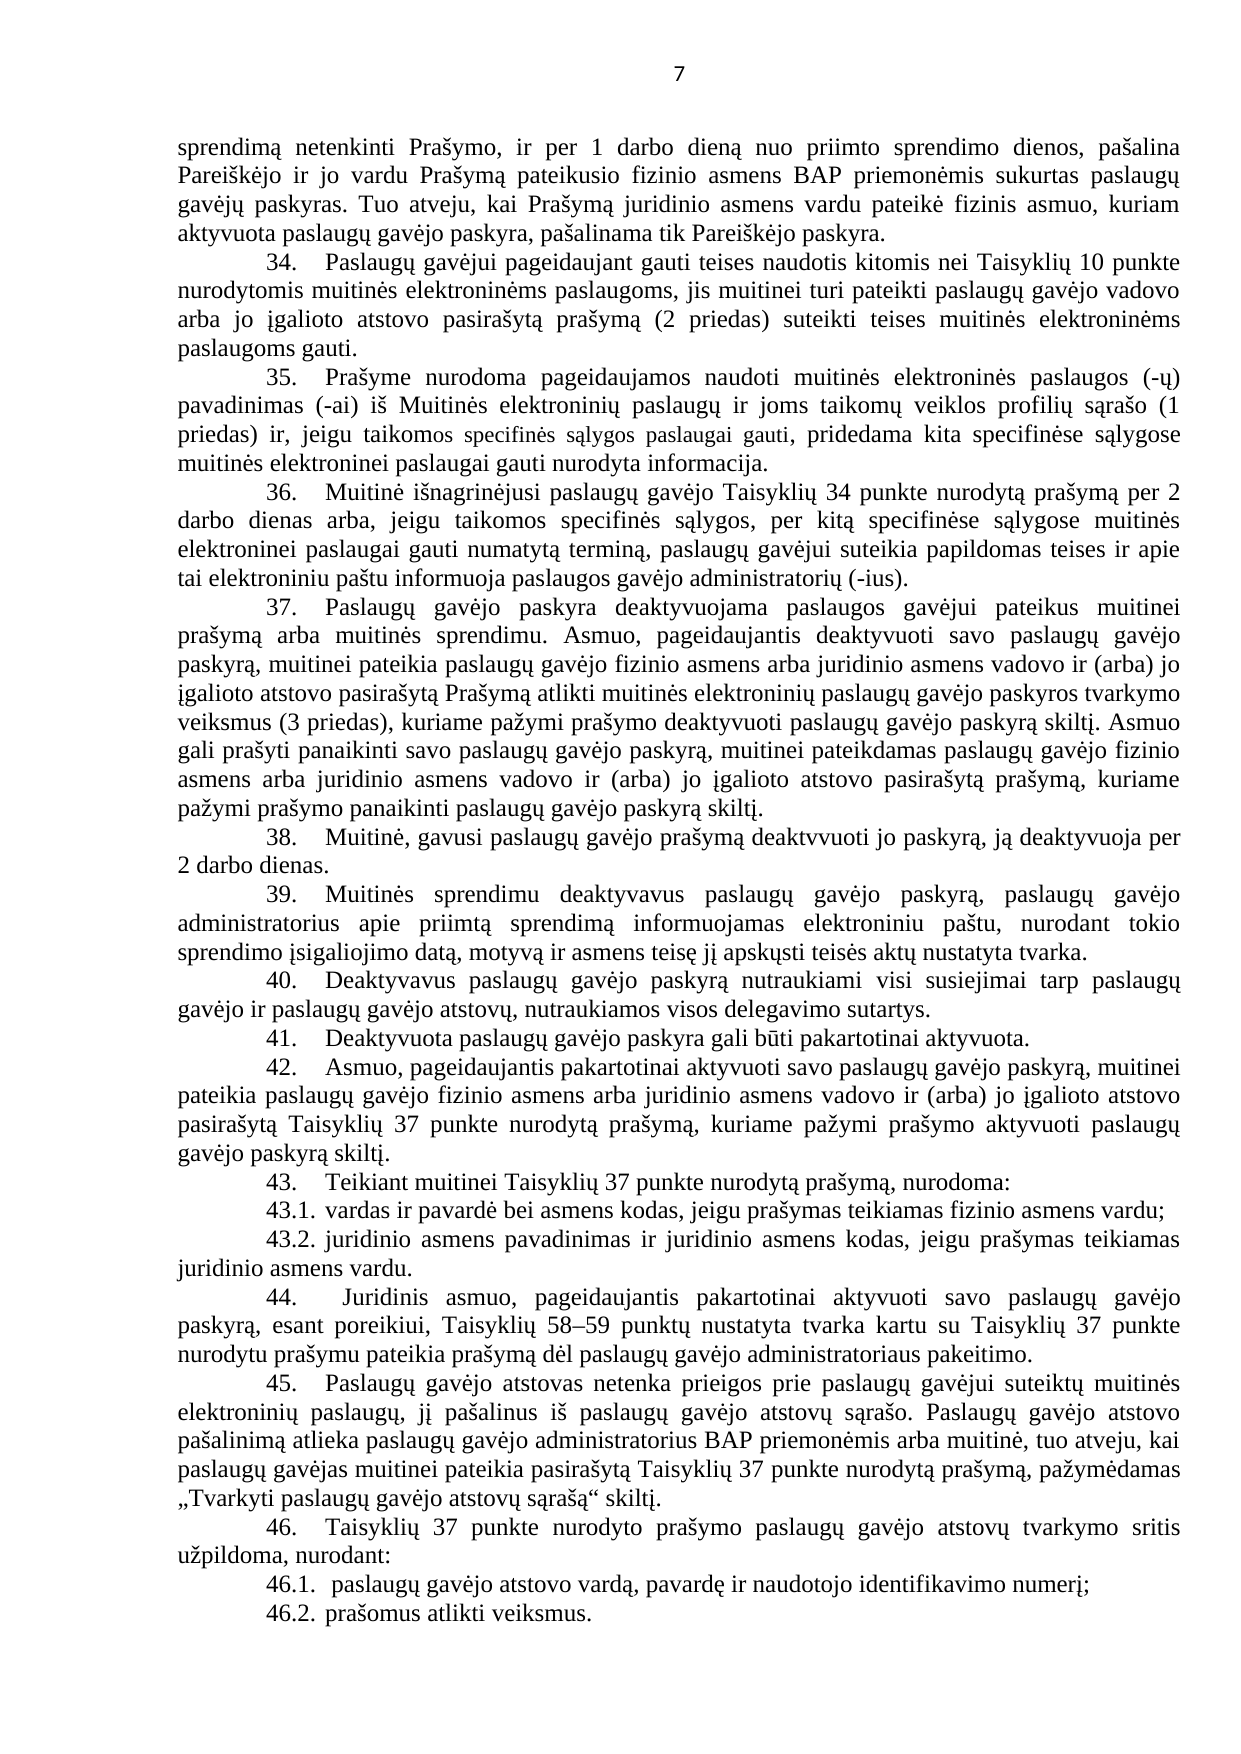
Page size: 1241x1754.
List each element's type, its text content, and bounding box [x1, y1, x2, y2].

text 40. Deaktyvavus paslaugų gavėjo paskyrą nutraukiami visi susiejimai tarp paslaugų gavėjo ir paslaugų gavėjo atstovų, nutraukiamos visos delegavimo sutartys. [177, 965, 1181, 1023]
text 41. Deaktyvuota paslaugų gavėjo paskyra gali būti pakartotinai aktyvuota. [177, 1023, 1181, 1052]
text 46.1. paslaugų gavėjo atstovo vardą, pavardę ir naudotojo identifikavimo numerį; [177, 1569, 1181, 1598]
text 46.2. prašomus atlikti veiksmus. [177, 1598, 1181, 1627]
text 43.2. juridinio asmens pavadinimas ir juridinio asmens kodas, jeigu prašymas teikiamas juridinio asmens vardu. [177, 1224, 1181, 1282]
text 35. Prašyme nurodoma pageidaujamos naudoti muitinės elektroninės paslaugos (-ų) pavadinimas (-ai) iš Muitinės elektroninių paslaugų ir joms taikomų veiklos profilių sąrašo (1 priedas) ir, jeigu taikomos specifinės sąlygos paslaugai gauti, pridedama kita specifinėse sąlygose muitinės elektroninei paslaugai gauti nurodyta informacija. [177, 362, 1181, 477]
text 42. Asmuo, pageidaujantis pakartotinai aktyvuoti savo paslaugų gavėjo paskyrą, muitinei pateikia paslaugų gavėjo fizinio asmens arba juridinio asmens vadovo ir (arba) jo įgalioto atstovo pasirašytą Taisyklių 37 punkte nurodytą prašymą, kuriame pažymi prašymo aktyvuoti paslaugų gavėjo paskyrą skiltį. [177, 1052, 1181, 1167]
text 43.1. vardas ir pavardė bei asmens kodas, jeigu prašymas teikiamas fizinio asmens vardu; [177, 1195, 1181, 1224]
text 46. Taisyklių 37 punkte nurodyto prašymo paslaugų gavėjo atstovų tvarkymo sritis užpildoma, nurodant: [177, 1512, 1181, 1569]
text 43. Teikiant muitinei Taisyklių 37 punkte nurodytą prašymą, nurodoma: [177, 1167, 1181, 1195]
text 44. Juridinis asmuo, pageidaujantis pakartotinai aktyvuoti savo paslaugų gavėjo paskyrą, esant poreikiui, Taisyklių 58–59 punktų nustatyta tvarka kartu su Taisyklių 37 punkte nurodytu prašymu pateikia prašymą dėl paslaugų gavėjo administratoriaus pakeitimo. [177, 1282, 1181, 1368]
text 38. Muitinė, gavusi paslaugų gavėjo prašymą deaktvvuoti jo paskyrą, ją deaktyvuoja per 2 darbo dienas. [177, 822, 1181, 879]
text 36. Muitinė išnagrinėjusi paslaugų gavėjo Taisyklių 34 punkte nurodytą prašymą per 2 darbo dienas arba, jeigu taikomos specifinės sąlygos, per kitą specifinėse sąlygose muitinės elektroninei paslaugai gauti numatytą terminą, paslaugų gavėjui suteikia papildomas teises ir apie tai elektroniniu paštu informuoja paslaugos gavėjo administratorių (-ius). [177, 477, 1181, 592]
text 37. Paslaugų gavėjo paskyra deaktyvuojama paslaugos gavėjui pateikus muitinei prašymą arba muitinės sprendimu. Asmuo, pageidaujantis deaktyvuoti savo paslaugų gavėjo paskyrą, muitinei pateikia paslaugų gavėjo fizinio asmens arba juridinio asmens vadovo ir (arba) jo įgalioto atstovo pasirašytą Prašymą atlikti muitinės elektroninių paslaugų gavėjo paskyros tvarkymo veiksmus (3 priedas), kuriame pažymi prašymo deaktyvuoti paslaugų gavėjo paskyrą skiltį. Asmuo gali prašyti panaikinti savo paslaugų gavėjo paskyrą, muitinei pateikdamas paslaugų gavėjo fizinio asmens arba juridinio asmens vadovo ir (arba) jo įgalioto atstovo pasirašytą prašymą, kuriame pažymi prašymo panaikinti paslaugų gavėjo paskyrą skiltį. [177, 592, 1181, 822]
text 45. Paslaugų gavėjo atstovas netenka prieigos prie paslaugų gavėjui suteiktų muitinės elektroninių paslaugų, jį pašalinus iš paslaugų gavėjo atstovų sąrašo. Paslaugų gavėjo atstovo pašalinimą atlieka paslaugų gavėjo administratorius BAP priemonėmis arba muitinė, tuo atveju, kai paslaugų gavėjas muitinei pateikia pasirašytą Taisyklių 37 punkte nurodytą prašymą, pažymėdamas „Tvarkyti paslaugų gavėjo atstovų sąrašą“ skiltį. [177, 1368, 1181, 1512]
text sprendimą netenkinti Prašymo, ir per 1 darbo dieną nuo priimto sprendimo dienos, pašalina Pareiškėjo ir jo vardu Prašymą pateikusio fizinio asmens BAP priemonėmis sukurtas paslaugų gavėjų paskyras. Tuo atveju, kai Prašymą juridinio asmens vardu pateikė fizinis asmuo, kuriam aktyvuota paslaugų gavėjo paskyra, pašalinama tik Pareiškėjo paskyra. [177, 132, 1181, 247]
text 39. Muitinės sprendimu deaktyvavus paslaugų gavėjo paskyrą, paslaugų gavėjo administratorius apie priimtą sprendimą informuojamas elektroniniu paštu, nurodant tokio sprendimo įsigaliojimo datą, motyvą ir asmens teisę jį apskųsti teisės aktų nustatyta tvarka. [177, 879, 1181, 965]
text 34. Paslaugų gavėjui pageidaujant gauti teises naudotis kitomis nei Taisyklių 10 punkte nurodytomis muitinės elektroninėms paslaugoms, jis muitinei turi pateikti paslaugų gavėjo vadovo arba jo įgalioto atstovo pasirašytą prašymą (2 priedas) suteikti teises muitinės elektroninėms paslaugoms gauti. [177, 247, 1181, 362]
